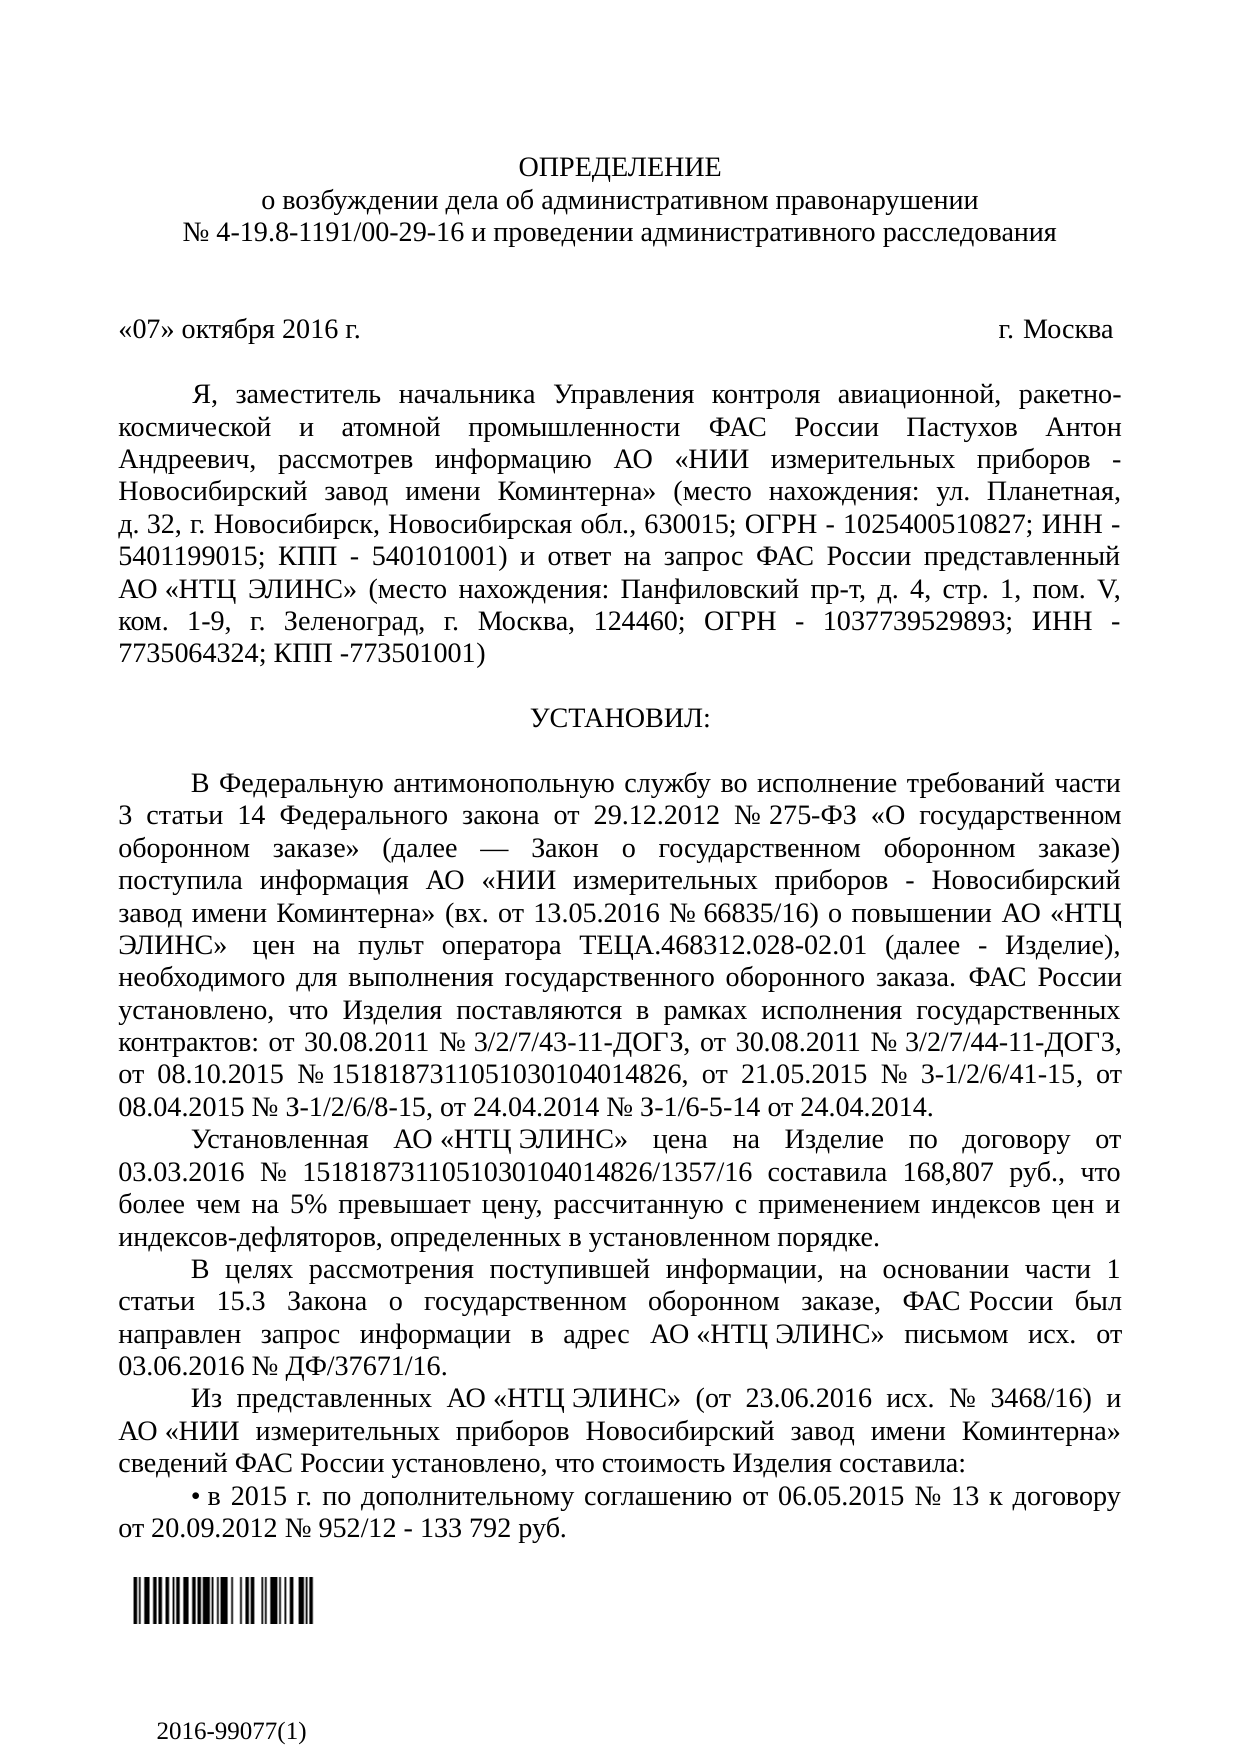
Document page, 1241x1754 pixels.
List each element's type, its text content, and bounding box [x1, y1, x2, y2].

text В целях рассмотрения поступившей информации, на основании части 1 статьи 15.3 Закона о государственном оборонном заказе, ФАС России был направлен запрос информации в адрес АО «НТЦ ЭЛИНС» письмом исх. от 03.06.2016 № ДФ/37671/16. [118, 1252, 1122, 1382]
text УСТАНОВИЛ: [118, 701, 1122, 734]
text Из представленных АО «НТЦ ЭЛИНС» (от 23.06.2016 исх. № 3468/16) и АО «НИИ измерительных приборов Новосибирский завод имени Коминтерна» сведений ФАС России установлено, что стоимость Изделия составила: [118, 1382, 1122, 1479]
text о возбуждении дела об административном правонарушении [118, 183, 1122, 215]
text В Федеральную антимонопольную службу во исполнение требований части 3 статьи 14 Федерального закона от 29.12.2012 № 275-ФЗ «О государственном оборонном заказе» (далее — Закон о государственном оборонном заказе) поступила информация АО «НИИ измерительных приборов - Новосибирский завод имени Коминтерна» (вх. от 13.05.2016 № 66835/16) о повышении АО «НТЦ ЭЛИНС» цен на пульт оператора ТЕЦА.468312.028-02.01 (далее - Изделие), необходимого для выполнения государственного оборонного заказа. ФАС России установлено, что Изделия поставляются в рамках исполнения государственных контрактов: от 30.08.2011 № 3/2/7/43-11-ДОГЗ, от 30.08.2011 № 3/2/7/44-11-ДОГЗ, от 08.10.2015 № 1518187311051030104014826, от 21.05.2015 № 3-1/2/6/41-15, от 08.04.2015 № З-1/2/6/8-15, от 24.04.2014 № З-1/6-5-14 от 24.04.2014. [118, 766, 1122, 1122]
subtitle ОПРЕДЕЛЕНИЕ [118, 151, 1122, 183]
text № 4-19.8-1191/00-29-16 и проведении административного расследования [118, 215, 1122, 248]
text • в 2015 г. по дополнительному соглашению от 06.05.2015 № 13 к договору от 20.09.2012 № 952/12 - 133 792 руб. [118, 1479, 1122, 1543]
text «07» октября 2016 г. г. Москва [118, 312, 1122, 345]
text Я, заместитель начальника Управления контроля авиационной, ракетно-космической и атомной промышленности ФАС России Пастухов Антон Андреевич, рассмотрев информацию АО «НИИ измерительных приборов - Новосибирский завод имени Коминтерна» (место нахождения: ул. Планетная, д. 32, г. Новосибирск, Новосибирская обл., 630015; ОГРН - 1025400510827; ИНН - 5401199015; КПП - 540101001) и ответ на запрос ФАС России представленный АО «НТЦ ЭЛИНС» (место нахождения: Панфиловский пр-т, д. 4, стр. 1, пом. V, ком. 1-9, г. Зеленоград, г. Москва, 124460; ОГРН - 1037739529893; ИНН - 7735064324; КПП -773501001) [118, 377, 1122, 669]
text Установленная АО «НТЦ ЭЛИНС» цена на Изделие по договору от 03.03.2016 № 1518187311051030104014826/1357/16 составила 168,807 руб., что более чем на 5% превышает цену, рассчитанную с применением индексов цен и индексов-дефляторов, определенных в установленном порядке. [118, 1122, 1122, 1252]
picture [118, 1577, 331, 1624]
